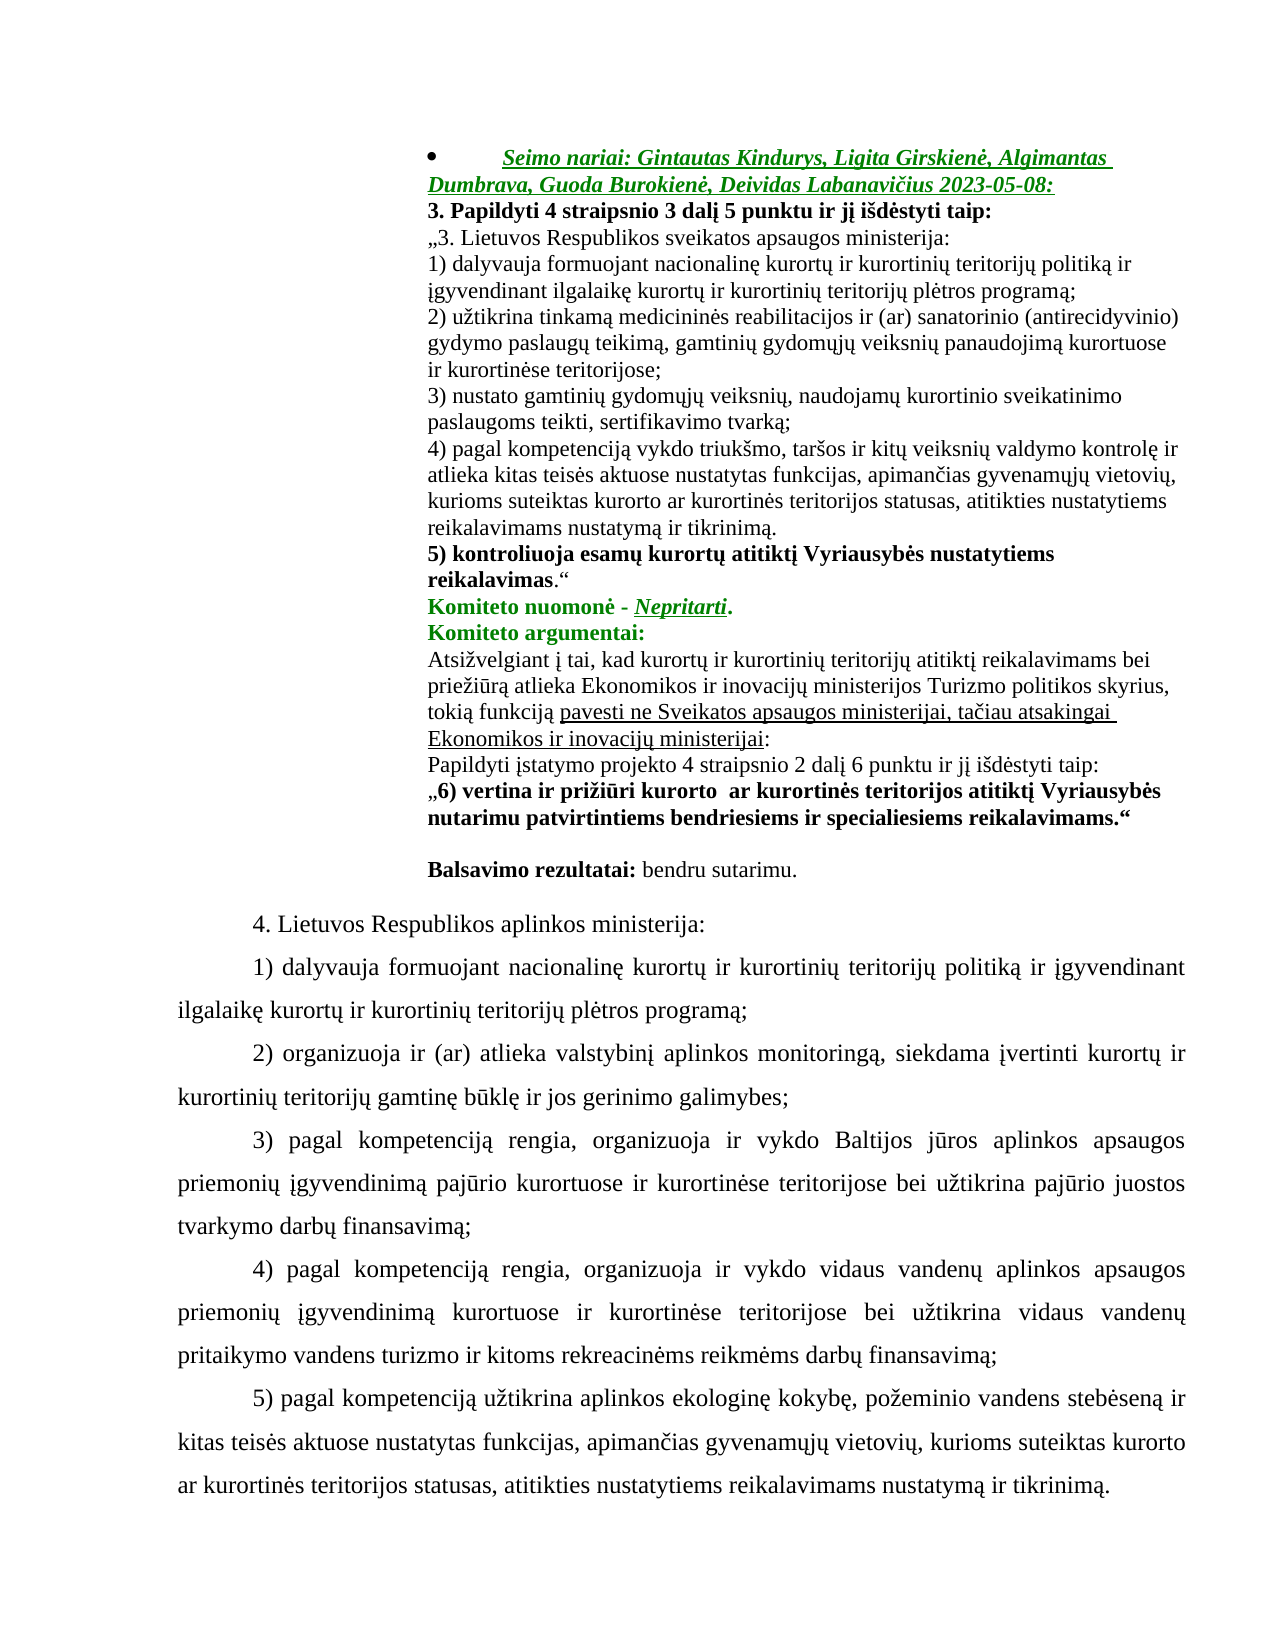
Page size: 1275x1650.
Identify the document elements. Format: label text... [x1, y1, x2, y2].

text 5) pagal kompetenciją užtikrina aplinkos ekologinę kokybę, požeminio vandens stebėseną ir kitas teisės aktuose nustatytas funkcijas, apimančias gyvenamųjų vietovių, kurioms suteiktas kurorto ar kurortinės teritorijos statusas, atitikties nustatytiems reikalavimams nustatymą ir tikrinimą. [177, 1383, 1186, 1498]
text „3. Lietuvos Respublikos sveikatos apsaugos ministerija: [427, 224, 1186, 250]
text Balsavimo rezultatai: bendru sutarimu. [427, 856, 1186, 883]
text Papildyti įstatymo projekto 4 straipsnio 2 dalį 6 punktu ir jį išdėstyti taip: [427, 751, 1186, 777]
text 5) kontroliuoja esamų kurortų atitiktį Vyriausybės nustatytiems reikalavimas.“ [427, 540, 1186, 593]
text 2) užtikrina tinkamą medicininės reabilitacijos ir (ar) sanatorinio (antirecidyvinio) gydymo paslaugų teikimą, gamtinių gydomųjų veiksnių panaudojimą kurortuose ir kurortinėse teritorijose; [427, 303, 1186, 382]
text 3. Papildyti 4 straipsnio 3 dalį 5 punktu ir jį išdėstyti taip: [427, 198, 1186, 224]
text Atsižvelgiant į tai, kad kurortų ir kurortinių teritorijų atitiktį reikalavimams bei priežiūrą atlieka Ekonomikos ir inovacijų ministerijos Turizmo politikos skyrius, tokią funkciją pavesti ne Sveikatos apsaugos ministerijai, tačiau atsakingai Ekonomikos ir inovacijų ministerijai: [427, 646, 1186, 751]
text 3) pagal kompetenciją rengia, organizuoja ir vykdo Baltijos jūros aplinkos apsaugos priemonių įgyvendinimą pajūrio kurortuose ir kurortinėse teritorijose bei užtikrina pajūrio juostos tvarkymo darbų finansavimą; [177, 1125, 1186, 1240]
text 1) dalyvauja formuojant nacionalinę kurortų ir kurortinių teritorijų politiką ir įgyvendinant ilgalaikę kurortų ir kurortinių teritorijų plėtros programą; [427, 250, 1186, 303]
text 4) pagal kompetenciją rengia, organizuoja ir vykdo vidaus vandenų aplinkos apsaugos priemonių įgyvendinimą kurortuose ir kurortinėse teritorijose bei užtikrina vidaus vandenų pritaikymo vandens turizmo ir kitoms rekreacinėms reikmėms darbų finansavimą; [177, 1254, 1186, 1369]
list Seimo nariai: Gintautas Kindurys, Ligita Girskienė, Algimantas Dumbrava, Guoda Burokienė, Deividas Labanavičius 2023-05-08: [427, 144, 1186, 198]
text Komiteto nuomonė - Nepritarti. [427, 593, 1186, 619]
text 3) nustato gamtinių gydomųjų veiksnių, naudojamų kurortinio sveikatinimo paslaugoms teikti, sertifikavimo tvarką; [427, 382, 1186, 435]
text 4. Lietuvos Respublikos aplinkos ministerija: [177, 909, 1186, 938]
text „6) vertina ir prižiūri kurorto ar kurortinės teritorijos atitiktį Vyriausybės nutarimu patvirtintiems bendriesiems ir specialiesiems reikalavimams.“ [427, 777, 1186, 830]
text Komiteto argumentai: [427, 619, 1186, 646]
text 4) pagal kompetenciją vykdo triukšmo, taršos ir kitų veiksnių valdymo kontrolę ir atlieka kitas teisės aktuose nustatytas funkcijas, apimančias gyvenamųjų vietovių, kurioms suteiktas kurorto ar kurortinės teritorijos statusas, atitikties nustatytiems reikalavimams nustatymą ir tikrinimą. [427, 435, 1186, 540]
text 1) dalyvauja formuojant nacionalinę kurortų ir kurortinių teritorijų politiką ir įgyvendinant ilgalaikę kurortų ir kurortinių teritorijų plėtros programą; [177, 952, 1186, 1024]
text 2) organizuoja ir (ar) atlieka valstybinį aplinkos monitoringą, siekdama įvertinti kurortų ir kurortinių teritorijų gamtinę būklę ir jos gerinimo galimybes; [177, 1038, 1186, 1110]
